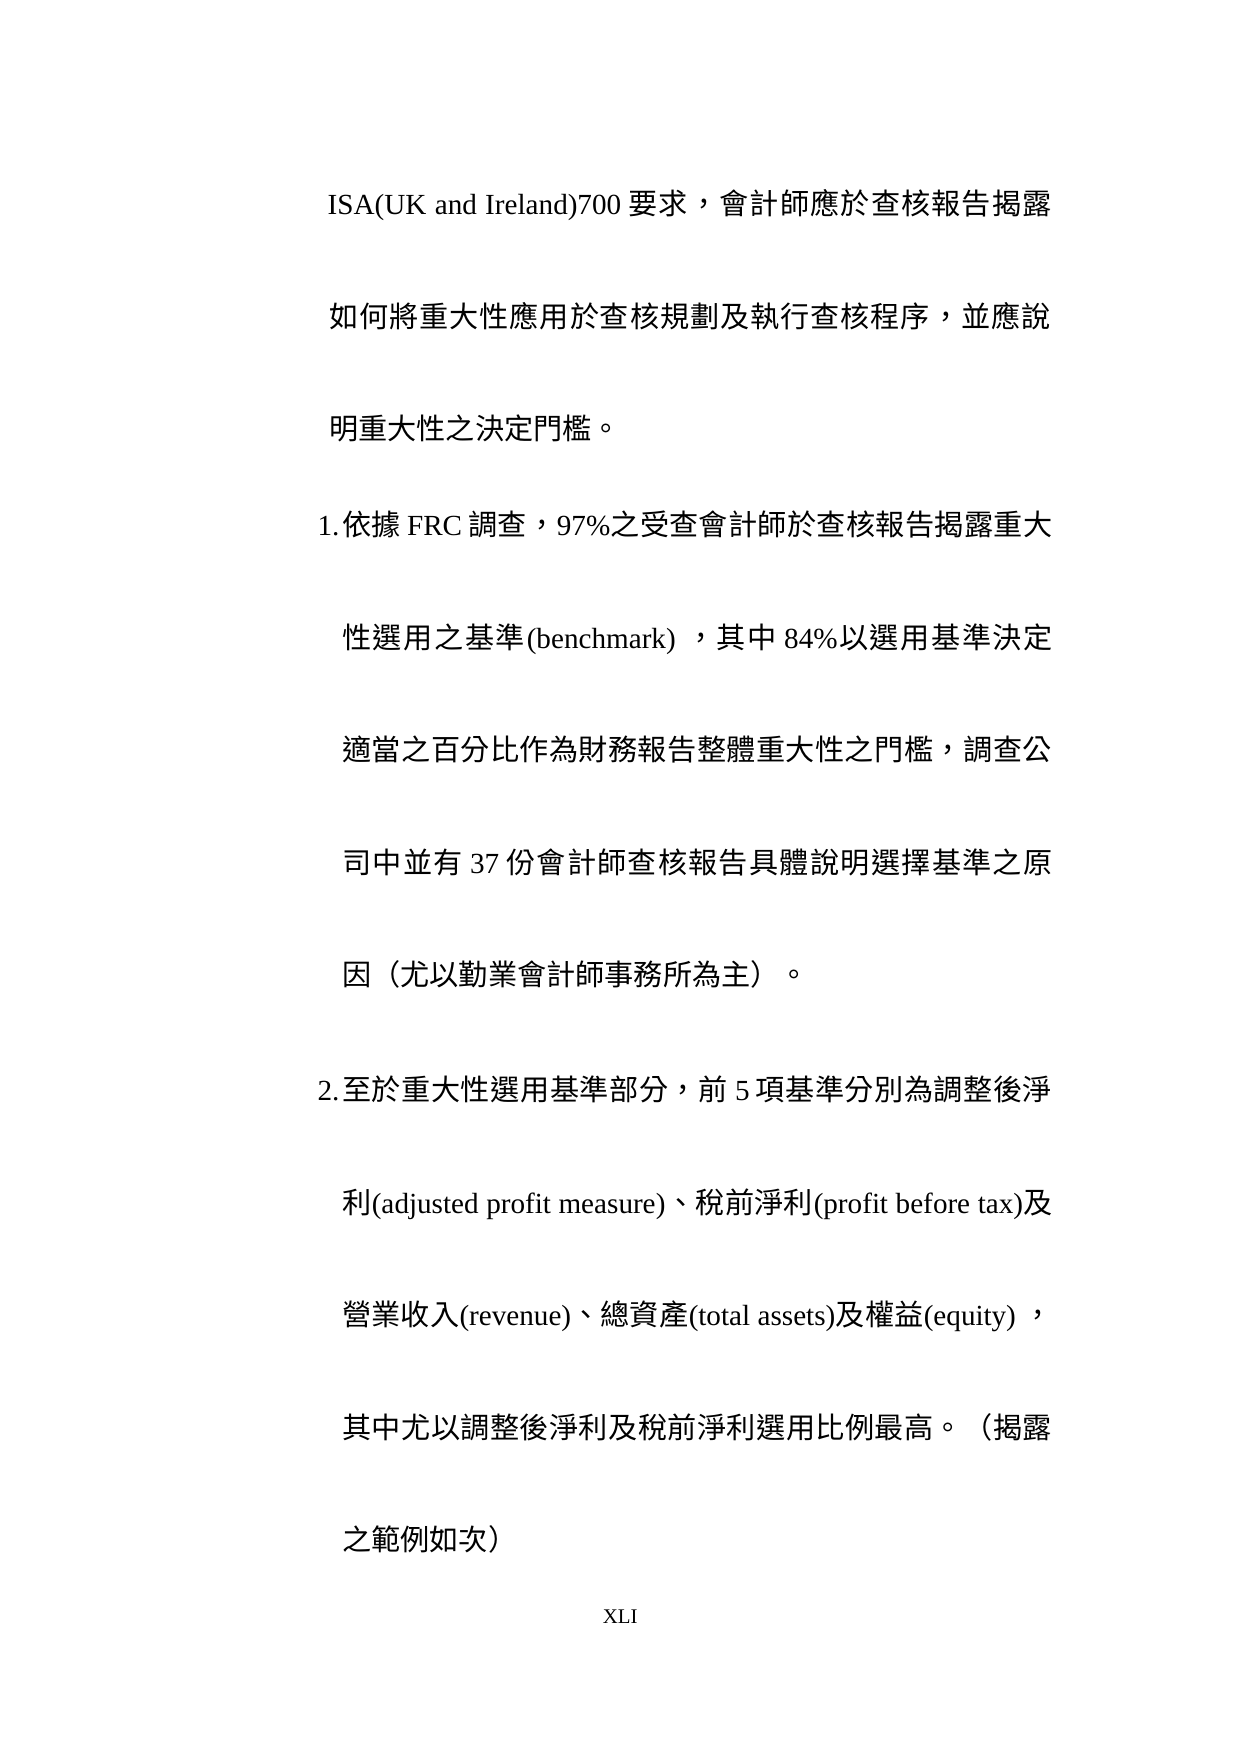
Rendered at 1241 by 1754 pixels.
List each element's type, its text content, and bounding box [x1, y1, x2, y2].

text 1. 依據FRC調查，97%之受查會計師於查核報告揭露重大性選用之基準(benchmark) ，其中84%以選用基準決定適當之百分比作為財務報告整體重大性之門檻，調查公司中並有37份會計師查核報告具體說明選擇基準之原因（尤以勤業會計師事務所為主）。 [317, 486, 1053, 1011]
text ISA(UK and Ireland)700要求，會計師應於查核報告揭露如何將重大性應用於查核規劃及執行查核程序，並應說明重大性之決定門檻。 [327, 164, 1053, 464]
text 2. 至於重大性選用基準部分，前5項基準分別為調整後淨利(adjusted profit measure)、稅前淨利(profit before tax)及營業收入(revenue)、總資產(total assets)及權益(equity) ，其中尤以調整後淨利及稅前淨利選用比例最高。（揭露之範例如次） [317, 1051, 1053, 1576]
